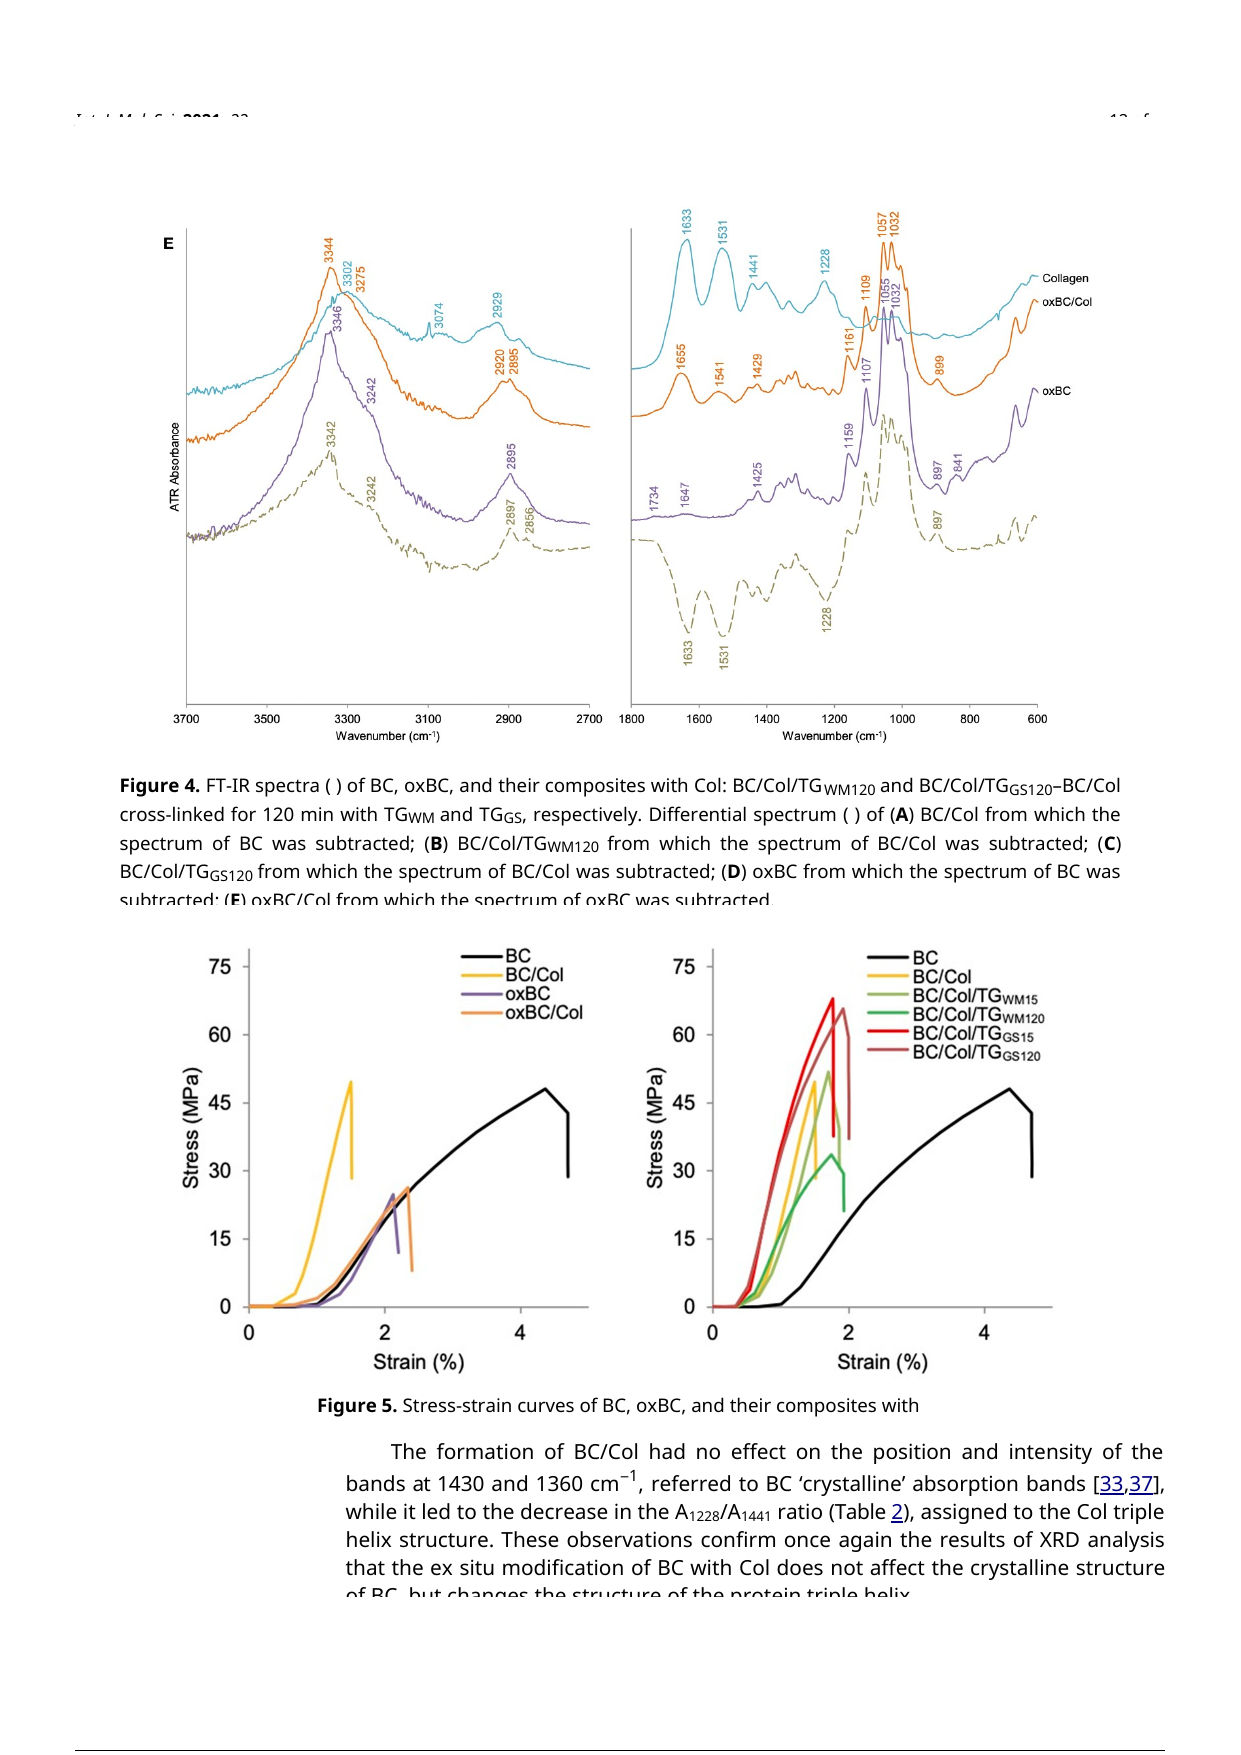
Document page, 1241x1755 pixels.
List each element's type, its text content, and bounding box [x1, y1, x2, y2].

text 12 of 20 [1109, 108, 1167, 131]
text Figure 4. FT-IR spectra ( ) of BC, oxBC, and their composites with Col: BC/Col/TGWM120 and BC/Col/TGGS120–BC/Col cross-linked for 120 min with TGWM and TGGS, respectively. Differential spectrum ( ) of (A) BC/Col from which the spectrum of BC was subtracted; (B) BC/Col/TGWM120 from which the spectrum of BC/Col was subtracted; (C) BC/Col/TGGS120 from which the spectrum of BC/Col was subtracted; (D) oxBC from which the spectrum of BC was subtracted; (E) oxBC/Col from which the spectrum of oxBC was subtracted. [119, 772, 1121, 904]
text Figure 5. Stress-strain curves of BC, oxBC, and their composites with Col. [317, 1393, 925, 1418]
text Int. J. Mol. Sci. 2021, 22, 3346 [75, 108, 286, 117]
text The formation of BC/Col had no effect on the position and intensity of the bands at 1430 and 1360 cm−1, referred to BC ‘crystalline’ absorption bands [33,37], while it led to the decrease in the A1228/A1441 ratio (Table 2), assigned to the Col triple helix structure. These observations confirm once again the results of XRD analysis that the ex situ modification of BC with Col does not affect the crystalline structure of BC, but changes the structure of the protein triple helix. [345, 1437, 1165, 1596]
